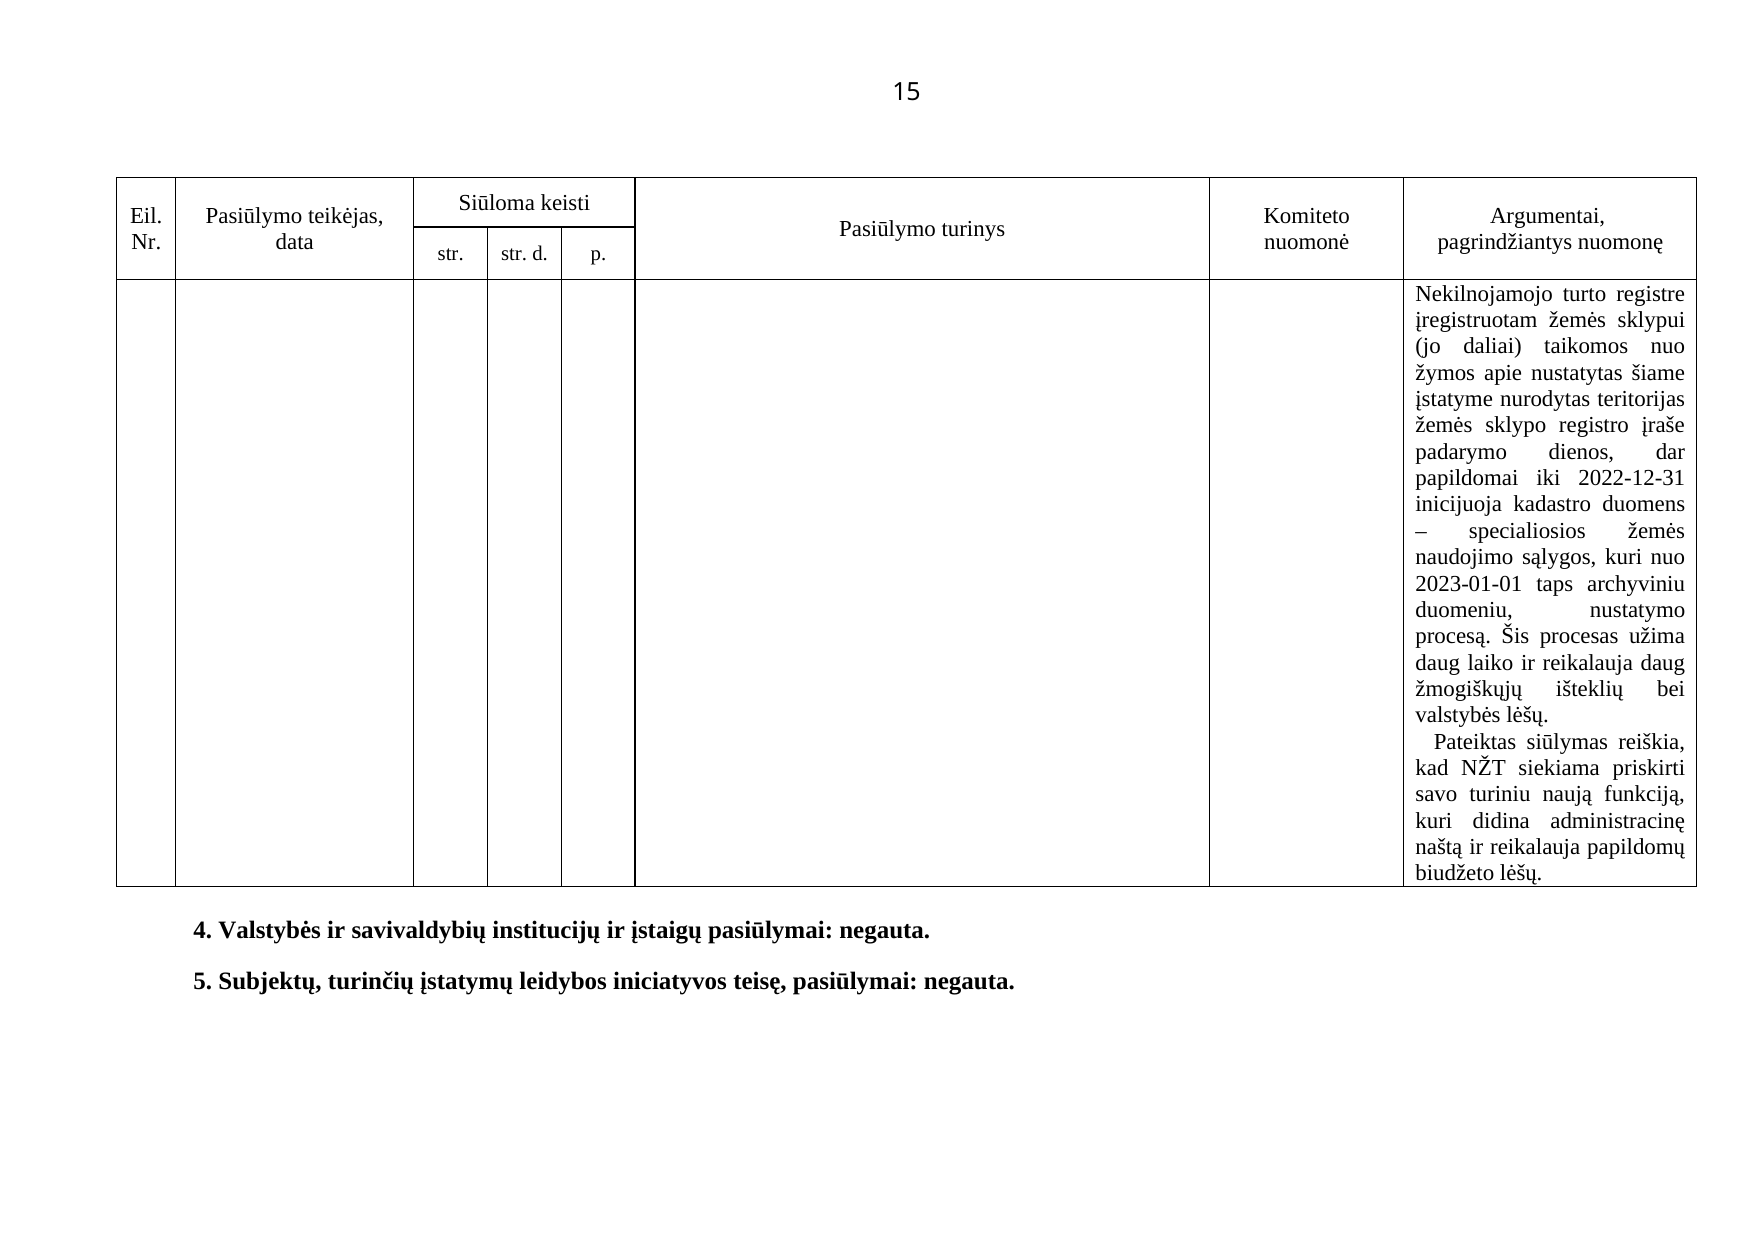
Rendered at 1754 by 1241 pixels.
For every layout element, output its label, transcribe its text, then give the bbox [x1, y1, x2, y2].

table_cell [562, 280, 634, 886]
table_cell [636, 280, 1209, 886]
table_header Siūloma keisti [414, 178, 634, 226]
table_cell [1210, 280, 1403, 886]
table_header Pasiūlymo teikėjas, data [176, 178, 413, 279]
table_cell Nekilnojamojo turto registre įregistruotam žemės sklypui (jo daliai) taikomos nuo žymos apie nustatytas šiame įstatyme nurodytas teritorijas žemės sklypo registro įraše padarymo dienos, dar papildomai iki 2022-12-31 inicijuoja kadastro duomens – specialiosios žemės naudojimo sąlygos, kuri nuo 2023-01-01 taps archyviniu duomeniu, nustatymo procesą. Šis procesas užima daug laiko ir reikalauja daug žmogiškųjų išteklių bei valstybės lėšų. Pateiktas siūlymas reiškia, kad NŽT siekiama priskirti savo turiniu naują funkciją, kuri didina administracinę naštą ir reikalauja papildomų biudžeto lėšų. [1404, 280, 1696, 886]
table_cell [414, 280, 487, 886]
table_cell [488, 280, 561, 886]
table_cell str. d. [488, 228, 561, 279]
table_header Argumentai, pagrindžiantys nuomonę [1404, 178, 1696, 279]
subtitle 5. Subjektų, turinčių įstatymų leidybos iniciatyvos teisę, pasiūlymai: negauta. [118, 966, 1695, 995]
table_cell p. [562, 228, 634, 279]
table_header Eil. Nr. [117, 178, 175, 279]
table_header Komiteto nuomonė [1210, 178, 1403, 279]
table_cell str. [414, 228, 487, 279]
subtitle 4. Valstybės ir savivaldybių institucijų ir įstaigų pasiūlymai: negauta. [118, 916, 1695, 944]
table_cell [117, 280, 175, 886]
table_cell [176, 280, 413, 886]
table_header Pasiūlymo turinys [636, 178, 1209, 279]
